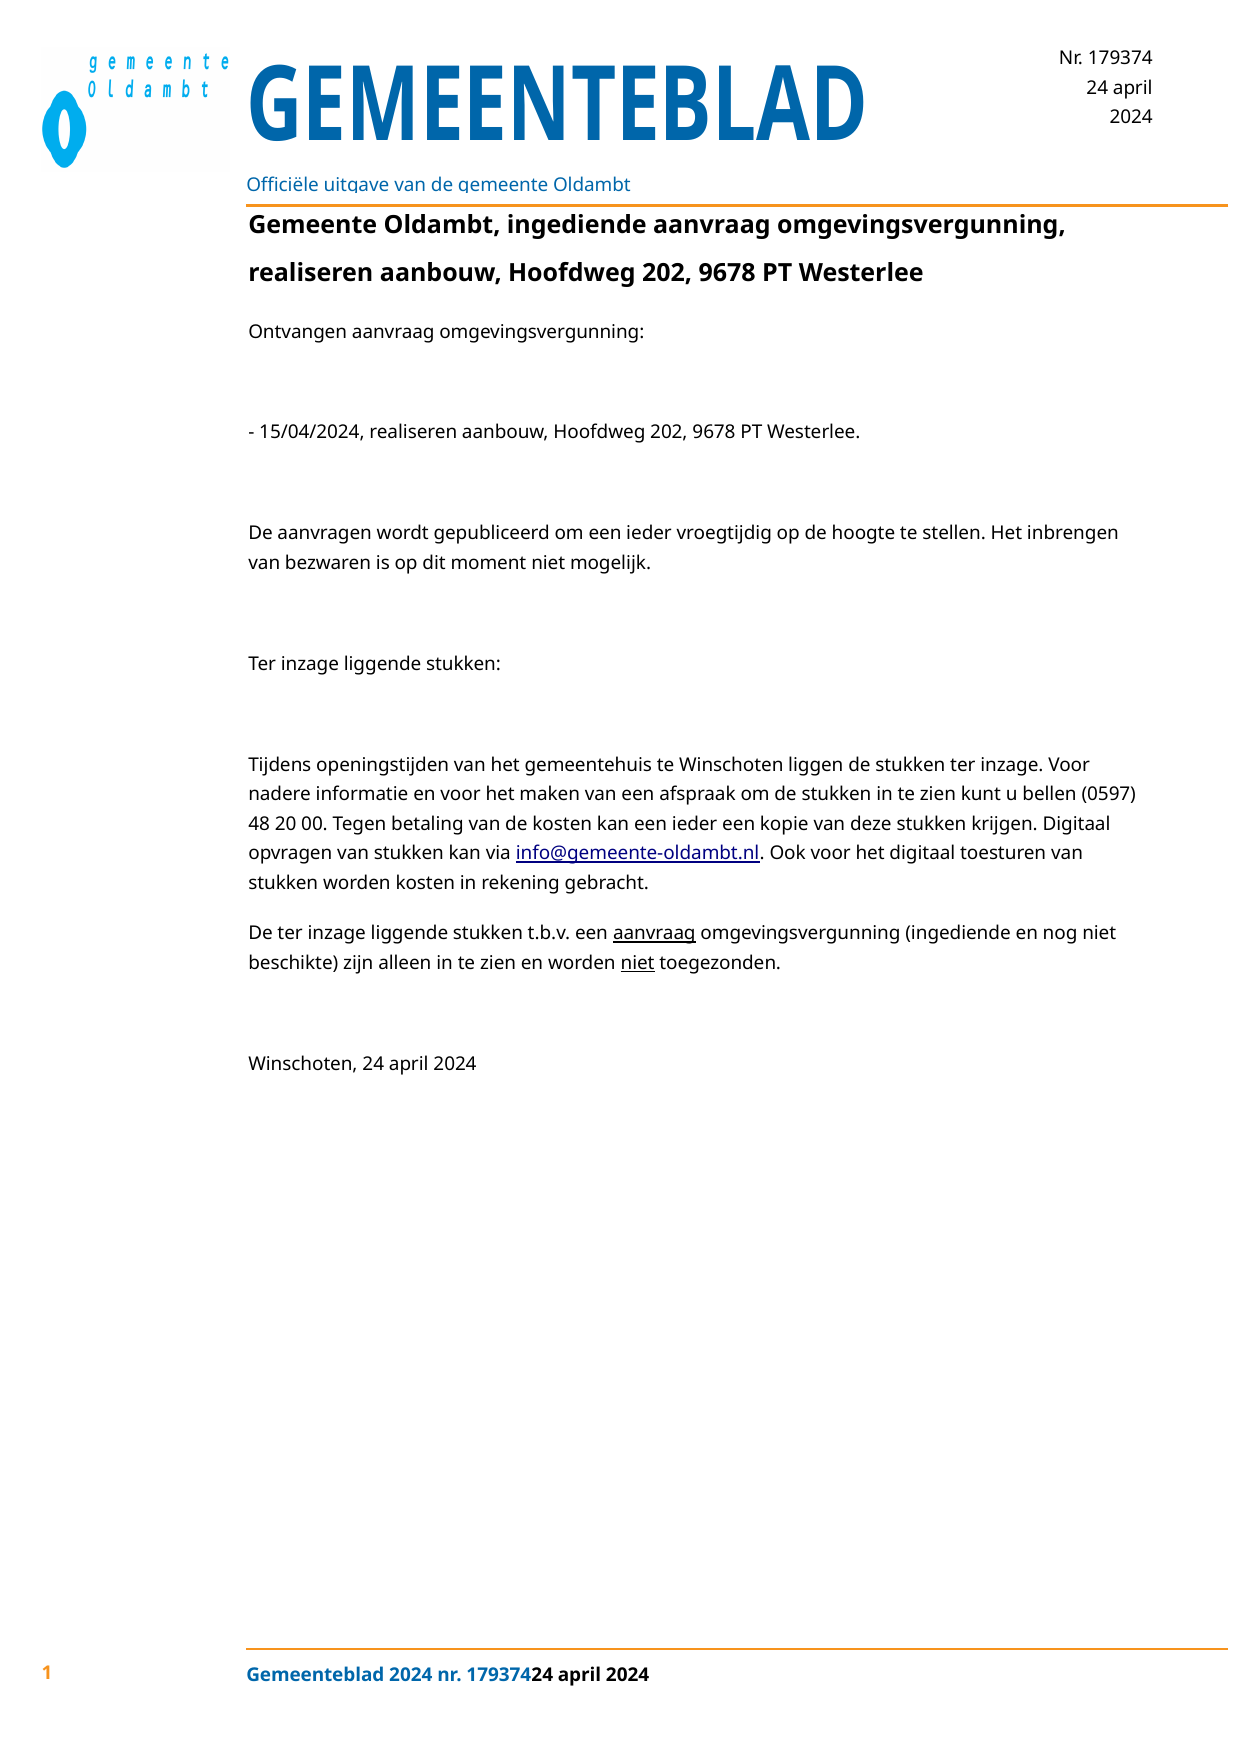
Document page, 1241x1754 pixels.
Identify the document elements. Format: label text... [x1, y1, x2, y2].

text Ter inzage liggende stukken: [248, 650, 1152, 676]
picture [41, 47, 231, 172]
text - 15/04/2024, realiseren aanbouw, Hoofdweg 202, 9678 PT Westerlee. [248, 419, 1152, 444]
text De ter inzage liggende stukken t.b.v. een aanvraag omgevingsvergunning (ingediende en nog niet beschikte) zijn alleen in te zien en worden niet toegezonden. [248, 919, 1152, 975]
text Winschoten, 24 april 2024 [248, 1050, 1152, 1076]
text De aanvragen wordt gepubliceerd om een ieder vroegtijdig op de hoogte te stellen. Het inbrengen van bezwaren is op dit moment niet mogelijk. [248, 519, 1152, 575]
text Tijdens openingstijden van het gemeentehuis te Winschoten liggen de stukken ter inzage. Voor nadere informatie en voor het maken van een afspraak om de stukken in te zien kunt u bellen (0597) 48 20 00. Tegen betaling van de kosten kan een ieder een kopie van deze stukken krijgen. Digitaal opvragen van stukken kan via info@gemeente-oldambt.nl. Ook voor het digitaal toesturen van stukken worden kosten in rekening gebracht. [248, 751, 1152, 895]
text Ontvangen aanvraag omgevingsvergunning: [248, 318, 1152, 344]
text Gemeente Oldambt, ingediende aanvraag omgevingsvergunning, realiseren aanbouw, Hoofdweg 202, 9678 PT Westerlee [248, 207, 1152, 288]
